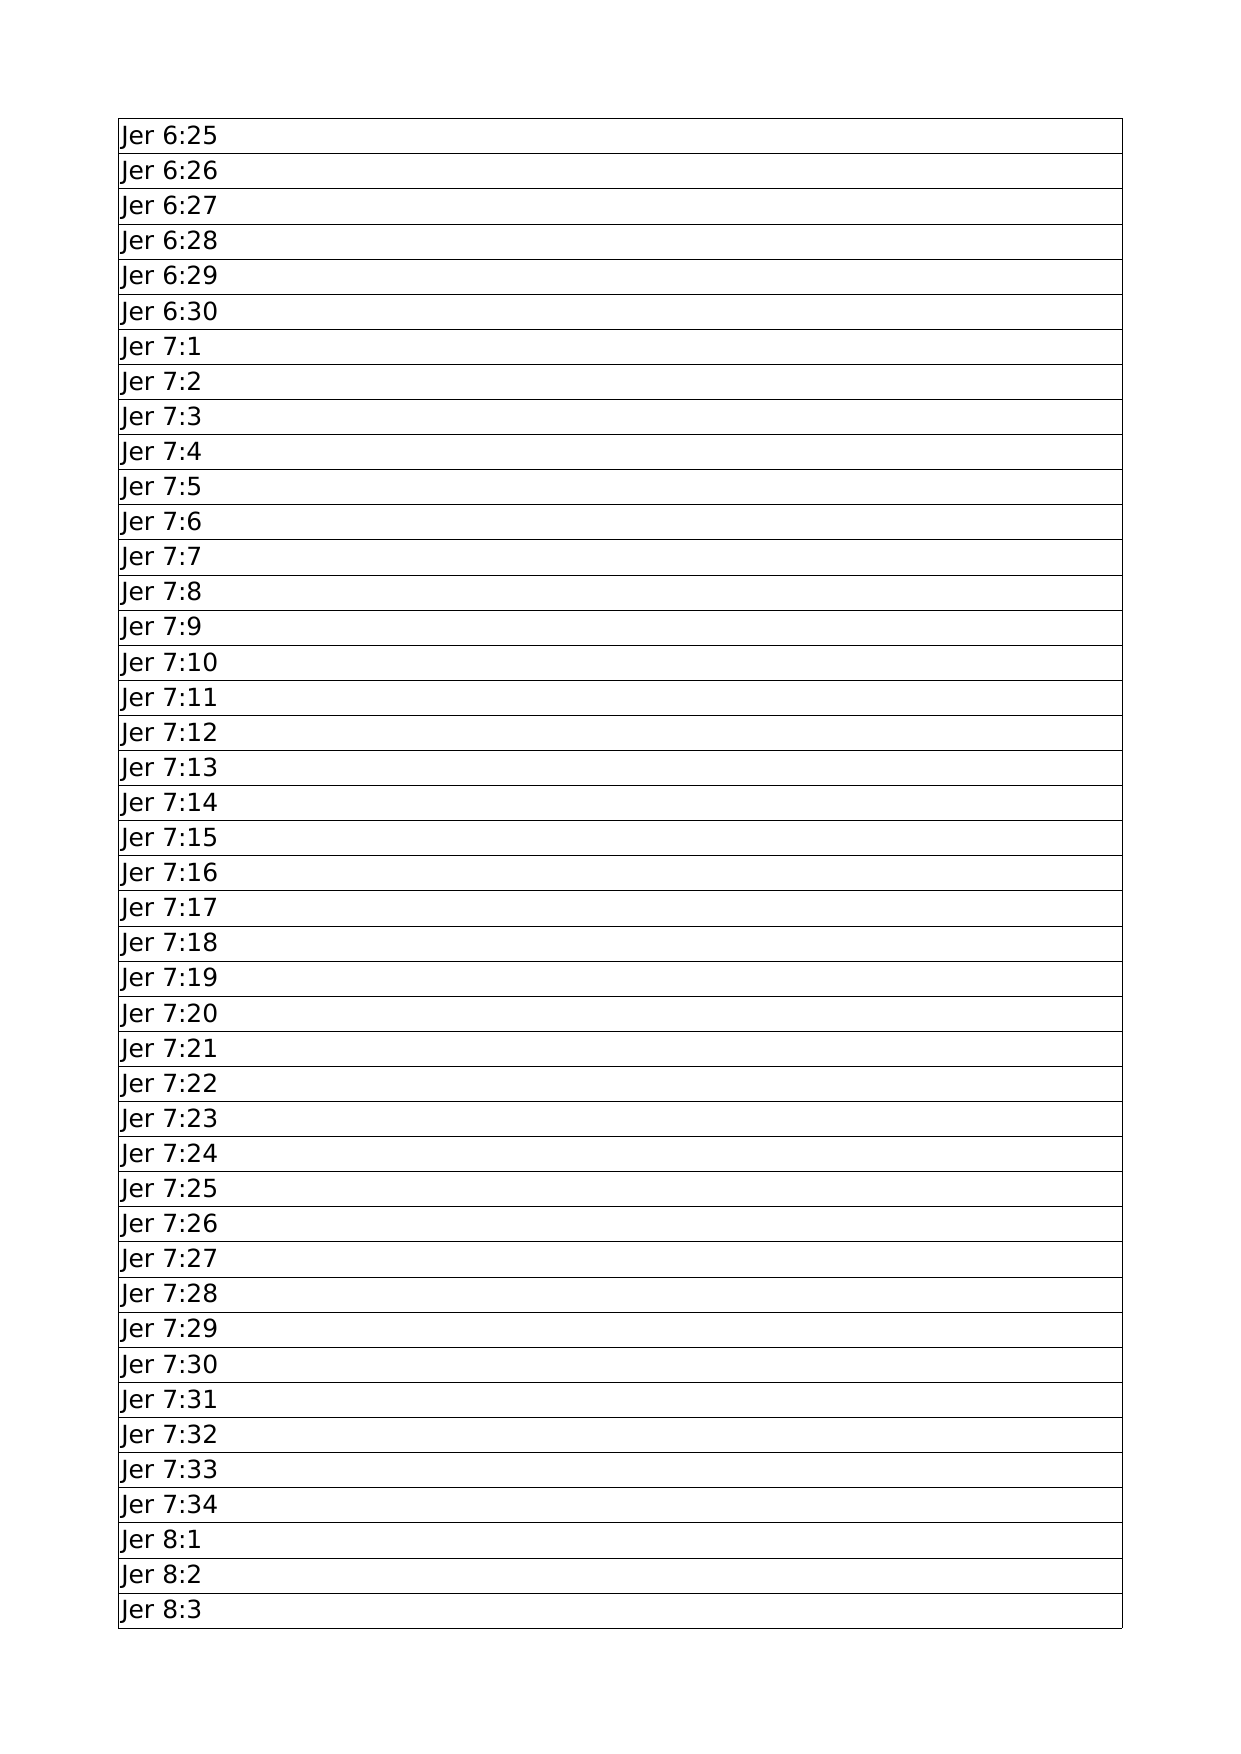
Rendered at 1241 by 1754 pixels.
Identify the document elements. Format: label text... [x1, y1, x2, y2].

table_cell Jer 7:27 [119, 1242, 1122, 1277]
table_cell Jer 6:25 [119, 119, 1122, 153]
table_cell Jer 6:26 [119, 154, 1122, 188]
table_cell Jer 6:27 [119, 189, 1122, 223]
table_cell Jer 6:30 [119, 295, 1122, 329]
table_cell Jer 7:1 [119, 330, 1122, 364]
table_cell Jer 7:6 [119, 505, 1122, 539]
table_cell Jer 7:31 [119, 1383, 1122, 1417]
table_cell Jer 7:9 [119, 611, 1122, 645]
table_cell Jer 7:15 [119, 821, 1122, 855]
table_cell Jer 7:7 [119, 540, 1122, 574]
table_cell Jer 7:2 [119, 365, 1122, 399]
table_cell Jer 7:21 [119, 1032, 1122, 1066]
table_cell Jer 7:13 [119, 751, 1122, 785]
table_cell Jer 7:11 [119, 681, 1122, 715]
table_cell Jer 7:12 [119, 716, 1122, 750]
table_cell Jer 7:32 [119, 1418, 1122, 1452]
table_cell Jer 7:8 [119, 576, 1122, 609]
table_cell Jer 7:23 [119, 1102, 1122, 1136]
table_cell Jer 8:3 [119, 1594, 1122, 1628]
table_cell Jer 7:28 [119, 1278, 1122, 1312]
table_cell Jer 8:2 [119, 1559, 1122, 1592]
table_cell Jer 7:18 [119, 927, 1122, 961]
table_cell Jer 7:19 [119, 962, 1122, 996]
table_cell Jer 6:29 [119, 260, 1122, 294]
table_cell Jer 7:24 [119, 1137, 1122, 1171]
table_cell Jer 7:29 [119, 1313, 1122, 1347]
table_cell Jer 7:25 [119, 1172, 1122, 1206]
table_cell Jer 7:4 [119, 435, 1122, 469]
table_cell Jer 7:3 [119, 400, 1122, 434]
table_cell Jer 7:33 [119, 1453, 1122, 1487]
table_cell Jer 7:34 [119, 1488, 1122, 1522]
table_cell Jer 7:16 [119, 856, 1122, 890]
table_cell Jer 7:17 [119, 891, 1122, 926]
table_cell Jer 7:22 [119, 1067, 1122, 1101]
table_cell Jer 6:28 [119, 225, 1122, 258]
table_cell Jer 7:5 [119, 470, 1122, 504]
table_cell Jer 7:26 [119, 1207, 1122, 1241]
table_cell Jer 8:1 [119, 1523, 1122, 1557]
table_cell Jer 7:20 [119, 997, 1122, 1031]
table_cell Jer 7:14 [119, 786, 1122, 820]
table_cell Jer 7:10 [119, 646, 1122, 680]
table_cell Jer 7:30 [119, 1348, 1122, 1382]
